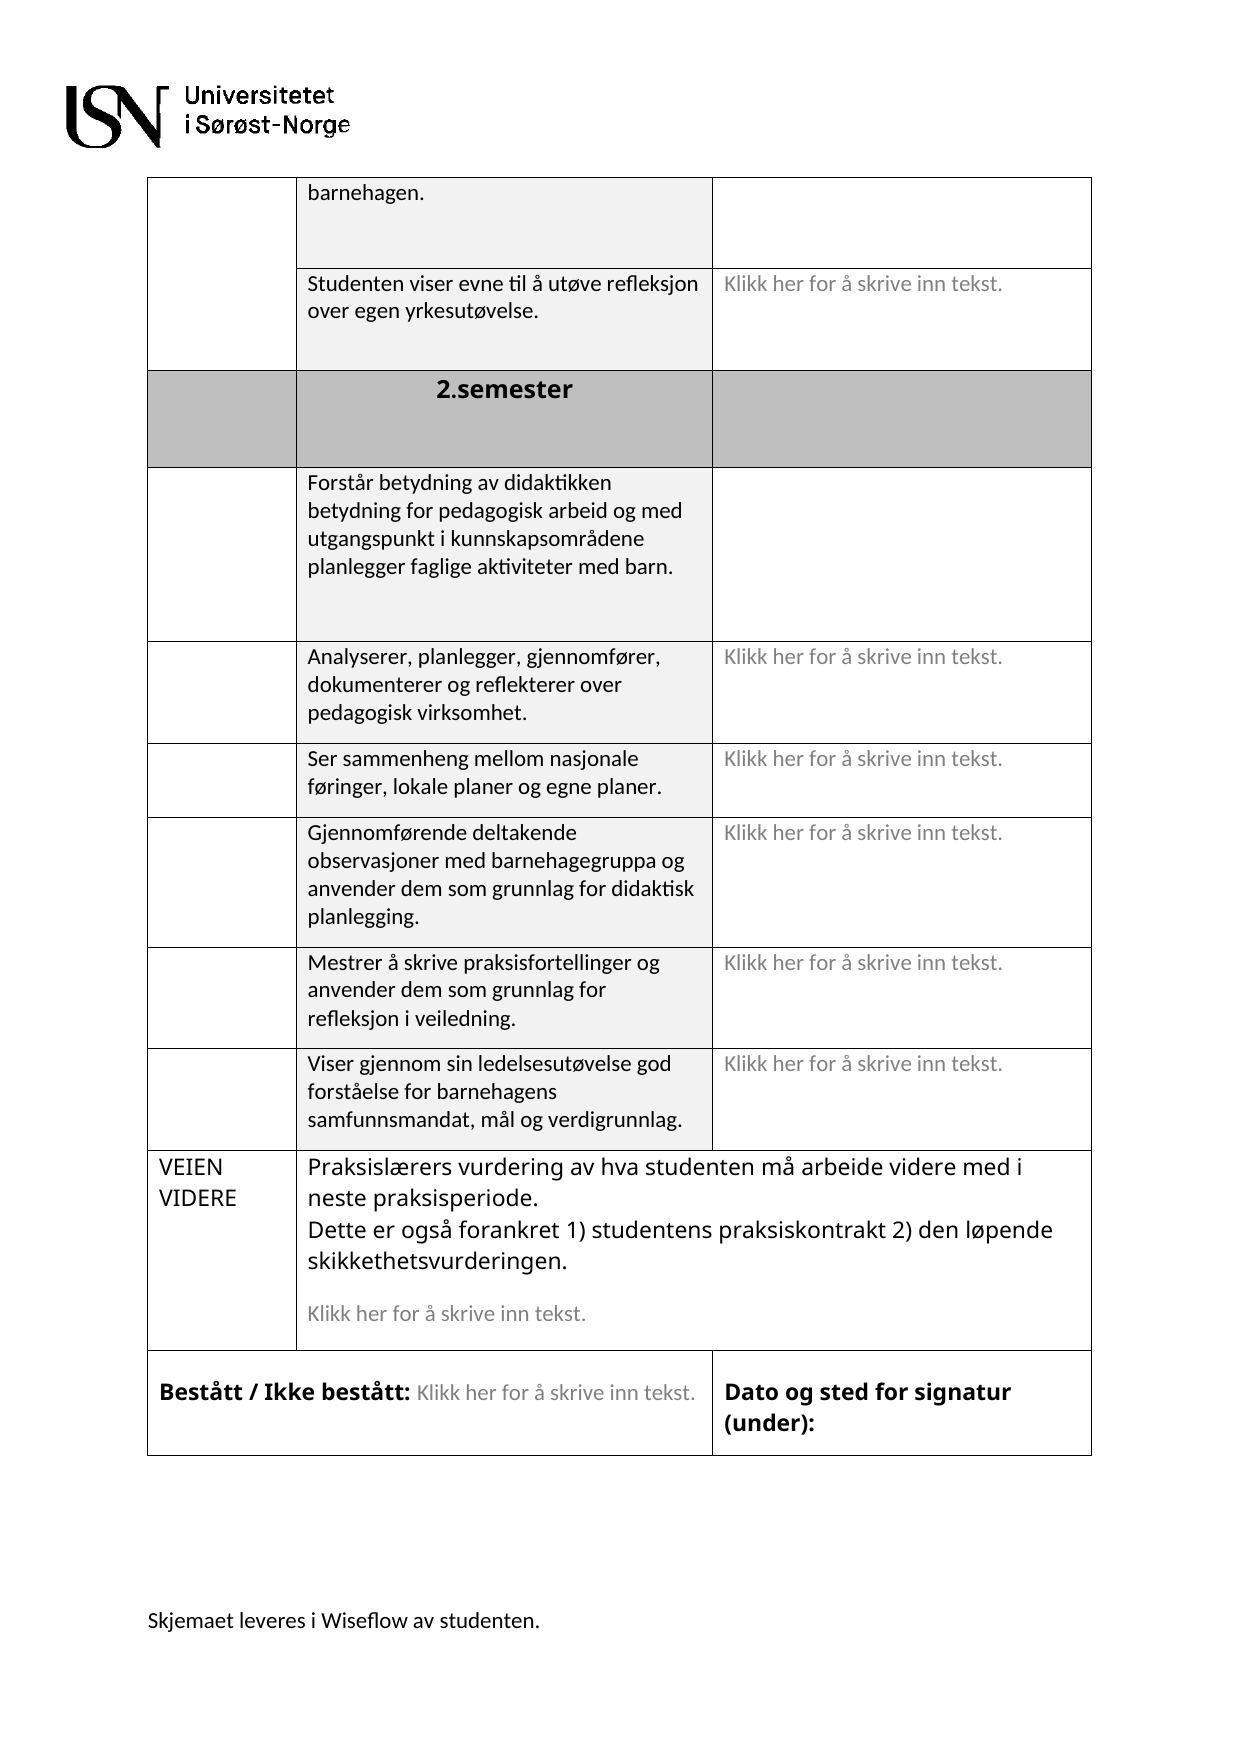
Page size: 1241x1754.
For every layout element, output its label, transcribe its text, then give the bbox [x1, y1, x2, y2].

table_cell [148, 642, 296, 743]
table_cell Klikk her for å skrive inn tekst. [713, 744, 1091, 817]
table_cell Bestått / Ikke bestått: Klikk her for å skrive inn tekst. [148, 1351, 712, 1455]
table_cell Dato og sted for signatur (under): [713, 1351, 1091, 1455]
table_cell [148, 371, 296, 467]
table_cell [148, 818, 296, 947]
table_cell Analyserer, planlegger, gjennomfører, dokumenterer og reflekterer over pedagogisk virksomhet. [297, 642, 712, 743]
table_cell Klikk her for å skrive inn tekst. [713, 642, 1091, 743]
table_cell Klikk her for å skrive inn tekst. [713, 269, 1091, 370]
table_cell [148, 744, 296, 817]
table_cell Klikk her for å skrive inn tekst. [713, 818, 1091, 947]
table_cell [148, 178, 296, 370]
table_cell barnehagen. [297, 178, 712, 268]
table_cell [713, 468, 1091, 641]
table_cell [148, 468, 296, 641]
table_cell Mestrer å skrive praksisfortellinger og anvender dem som grunnlag for refleksjon i veiledning. [297, 948, 712, 1048]
table_cell Forstår betydning av didaktikken betydning for pedagogisk arbeid og med utgangspunkt i kunnskapsområdene planlegger faglige aktiviteter med barn. [297, 468, 712, 641]
table_cell Klikk her for å skrive inn tekst. [713, 1049, 1091, 1150]
table_cell Praksislærers vurdering av hva studenten må arbeide videre med i neste praksisperiode. Dette er også forankret 1) studentens praksiskontrakt 2) den løpende skikkethetsvurderingen. Klikk her for å skrive inn tekst. [297, 1151, 1091, 1349]
table_cell [148, 1049, 296, 1150]
table_cell Studenten viser evne til å utøve refleksjon over egen yrkesutøvelse. [297, 269, 712, 370]
table_cell Viser gjennom sin ledelsesutøvelse god forståelse for barnehagens samfunnsmandat, mål og verdigrunnlag. [297, 1049, 712, 1150]
table_cell [713, 178, 1091, 268]
table_cell 2.semester [297, 371, 712, 467]
table_cell [713, 371, 1091, 467]
table_cell Gjennomførende deltakende observasjoner med barnehagegruppa og anvender dem som grunnlag for didaktisk planlegging. [297, 818, 712, 947]
table_cell Klikk her for å skrive inn tekst. [713, 948, 1091, 1048]
table_cell VEIEN VIDERE [148, 1151, 296, 1349]
table_cell Ser sammenheng mellom nasjonale føringer, lokale planer og egne planer. [297, 744, 712, 817]
table_cell [148, 948, 296, 1048]
